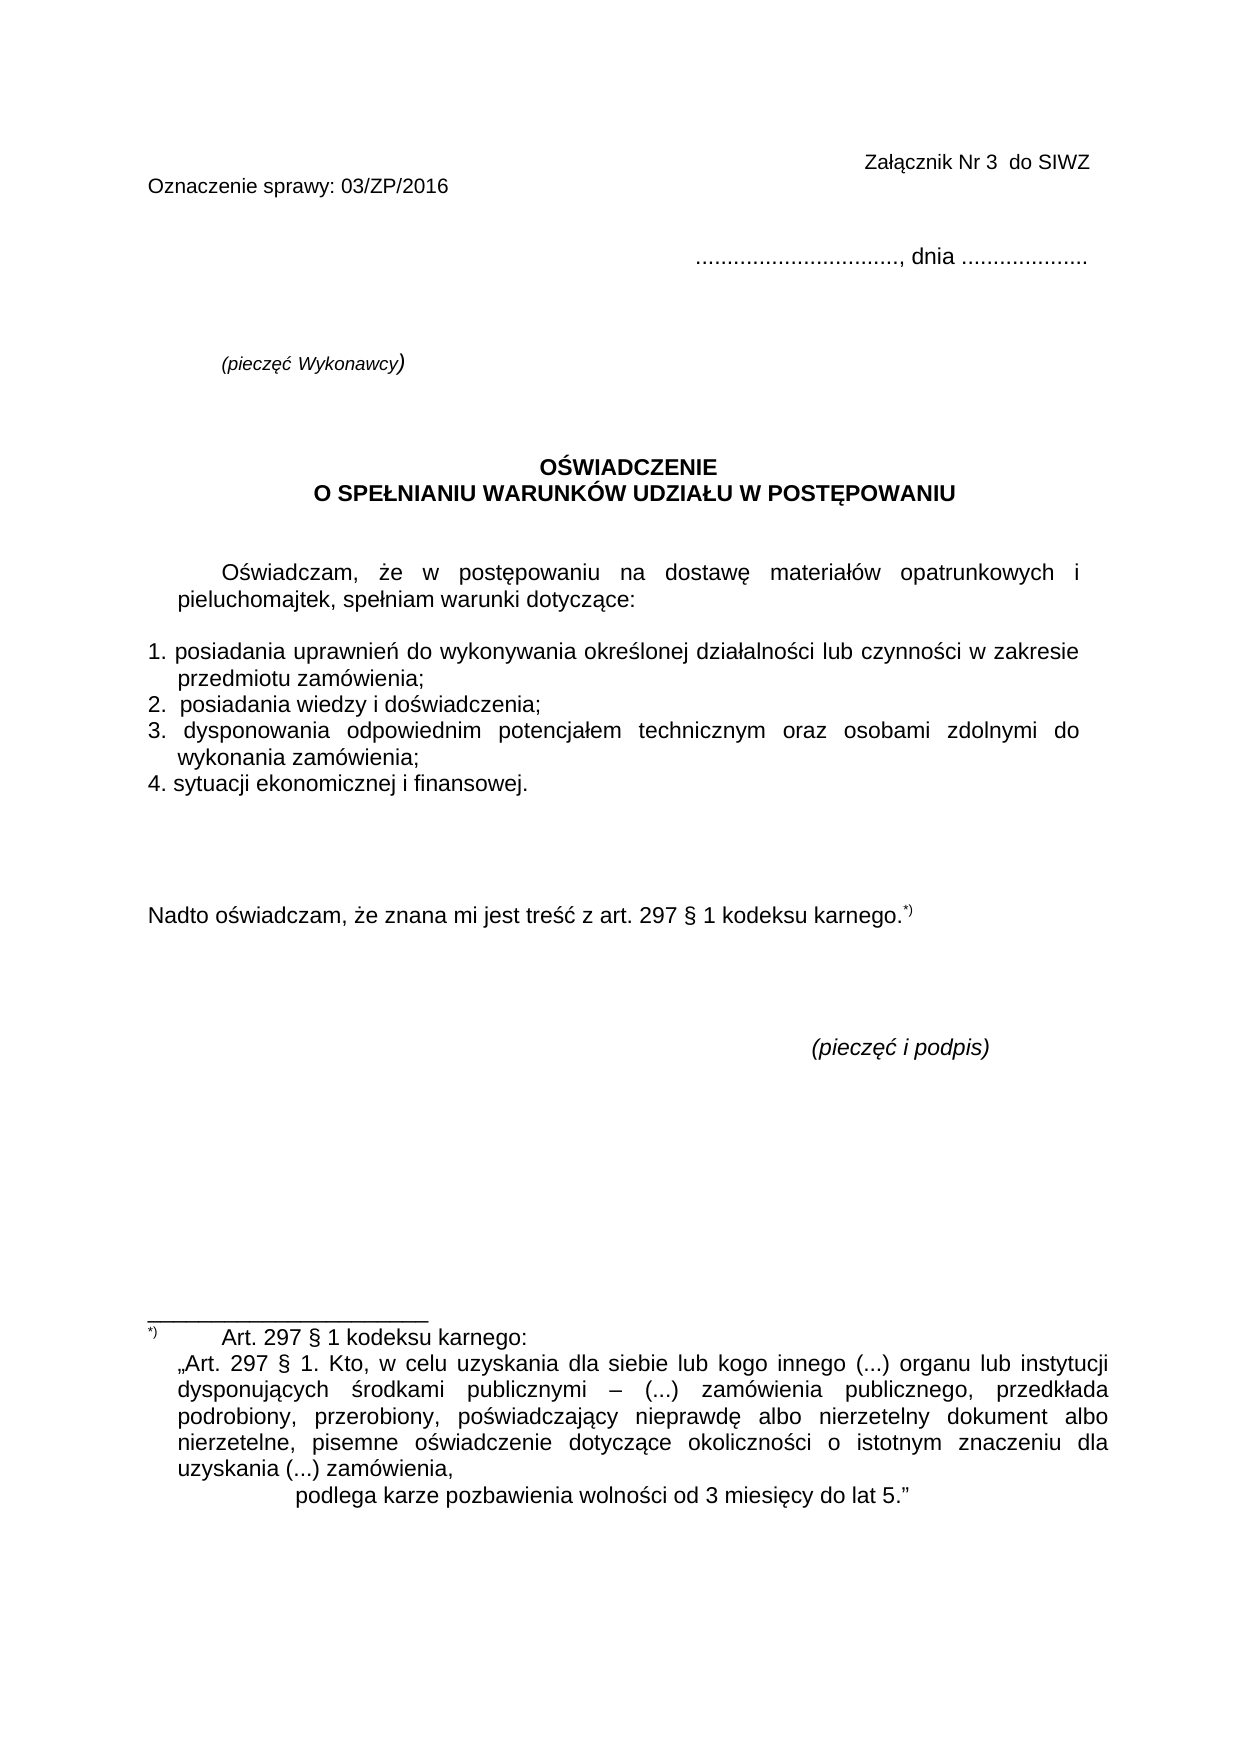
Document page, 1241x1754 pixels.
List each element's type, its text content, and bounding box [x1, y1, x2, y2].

text Nadto oświadczam, że znana mi jest treść z art. 297 § 1 kodeksu karnego.*) [148, 902, 1109, 928]
text 3. dysponowania odpowiednim potencjałem technicznym oraz osobami zdolnymi do wykonania zamówienia; [148, 717, 1080, 770]
text 2. posiadania wiedzy i doświadczenia; [148, 691, 1080, 717]
text OŚWIADCZENIE [148, 454, 1109, 480]
text 1. posiadania uprawnień do wykonywania określonej działalności lub czynności w zakresie przedmiotu zamówienia; [148, 638, 1080, 691]
text ______________________ [148, 1297, 1109, 1323]
text podlega karze pozbawienia wolności od 3 miesięcy do lat 5.” [221, 1482, 1109, 1508]
text (pieczęć Wykonawcy) [148, 348, 1109, 375]
text ................................, dnia .................... [148, 243, 1109, 269]
text *) Art. 297 § 1 kodeksu karnego: [148, 1323, 1109, 1350]
text (pieczęć i podpis) [148, 1034, 1109, 1060]
text Oświadczam, że w postępowaniu na dostawę materiałów opatrunkowych i pieluchomajtek, spełniam warunki dotyczące: [148, 559, 1080, 612]
text 4. sytuacji ekonomicznej i finansowej. [148, 770, 1080, 796]
text „Art. 297 § 1. Kto, w celu uzyskania dla siebie lub kogo innego (...) organu lub instytucji dysponujących środkami publicznymi – (...) zamówienia publicznego, przedkłada podrobiony, przerobiony, poświadczający nieprawdę albo nierzetelny dokument albo nierzetelne, pisemne oświadczenie dotyczące okoliczności o istotnym znaczeniu dla uzyskania (...) zamówienia, [148, 1350, 1109, 1482]
text Oznaczenie sprawy: 03/ZP/2016 [148, 173, 1109, 197]
text O SPEŁNIANIU WARUNKÓW UDZIAŁU W POSTĘPOWANIU [148, 480, 1109, 507]
text Załącznik Nr 3 do SIWZ [148, 149, 1109, 173]
